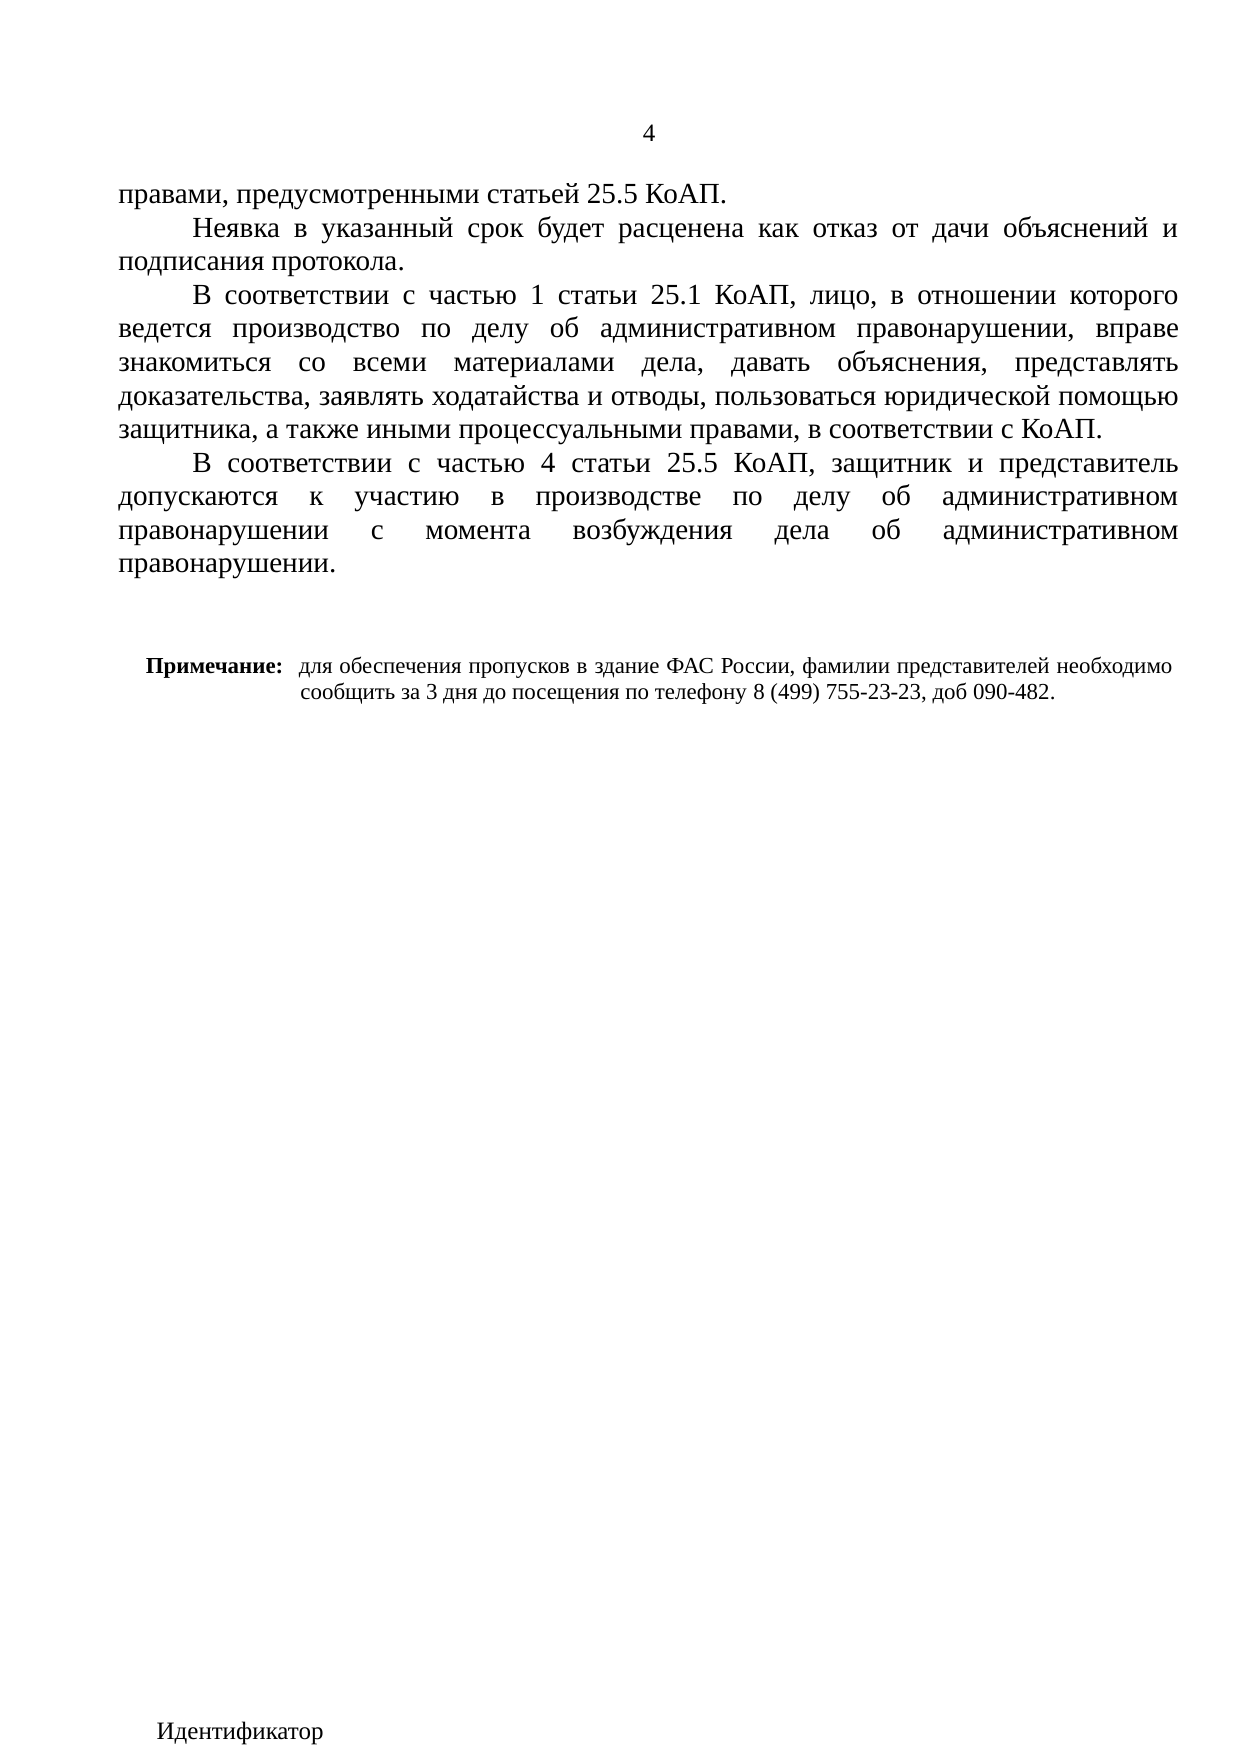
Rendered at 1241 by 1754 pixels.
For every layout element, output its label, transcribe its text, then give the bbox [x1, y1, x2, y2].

text В соответствии с частью 1 статьи 25.1 КоАП, лицо, в отношении которого ведется производство по делу об административном правонарушении, вправе знакомиться со всеми материалами дела, давать объяснения, представлять доказательства, заявлять ходатайства и отводы, пользоваться юридической помощью защитника, а также иными процессуальными правами, в соответствии с КоАП. [118, 277, 1179, 445]
text правами, предусмотренными статьей 25.5 КоАП. [118, 176, 1179, 210]
table_header для обеспечения пропусков в здание ФАС России, фамилии представителей необходимо сообщить за 3 дня до посещения по телефону 8 (499) 755-23-23, доб 090-482. [295, 646, 1179, 710]
table_header Примечание: [118, 646, 294, 710]
text В соответствии с частью 4 статьи 25.5 КоАП, защитник и представитель допускаются к участию в производстве по делу об административном правонарушении с момента возбуждения дела об административном правонарушении. [118, 445, 1179, 579]
text Неявка в указанный срок будет расценена как отказ от дачи объяснений и подписания протокола. [118, 210, 1179, 277]
